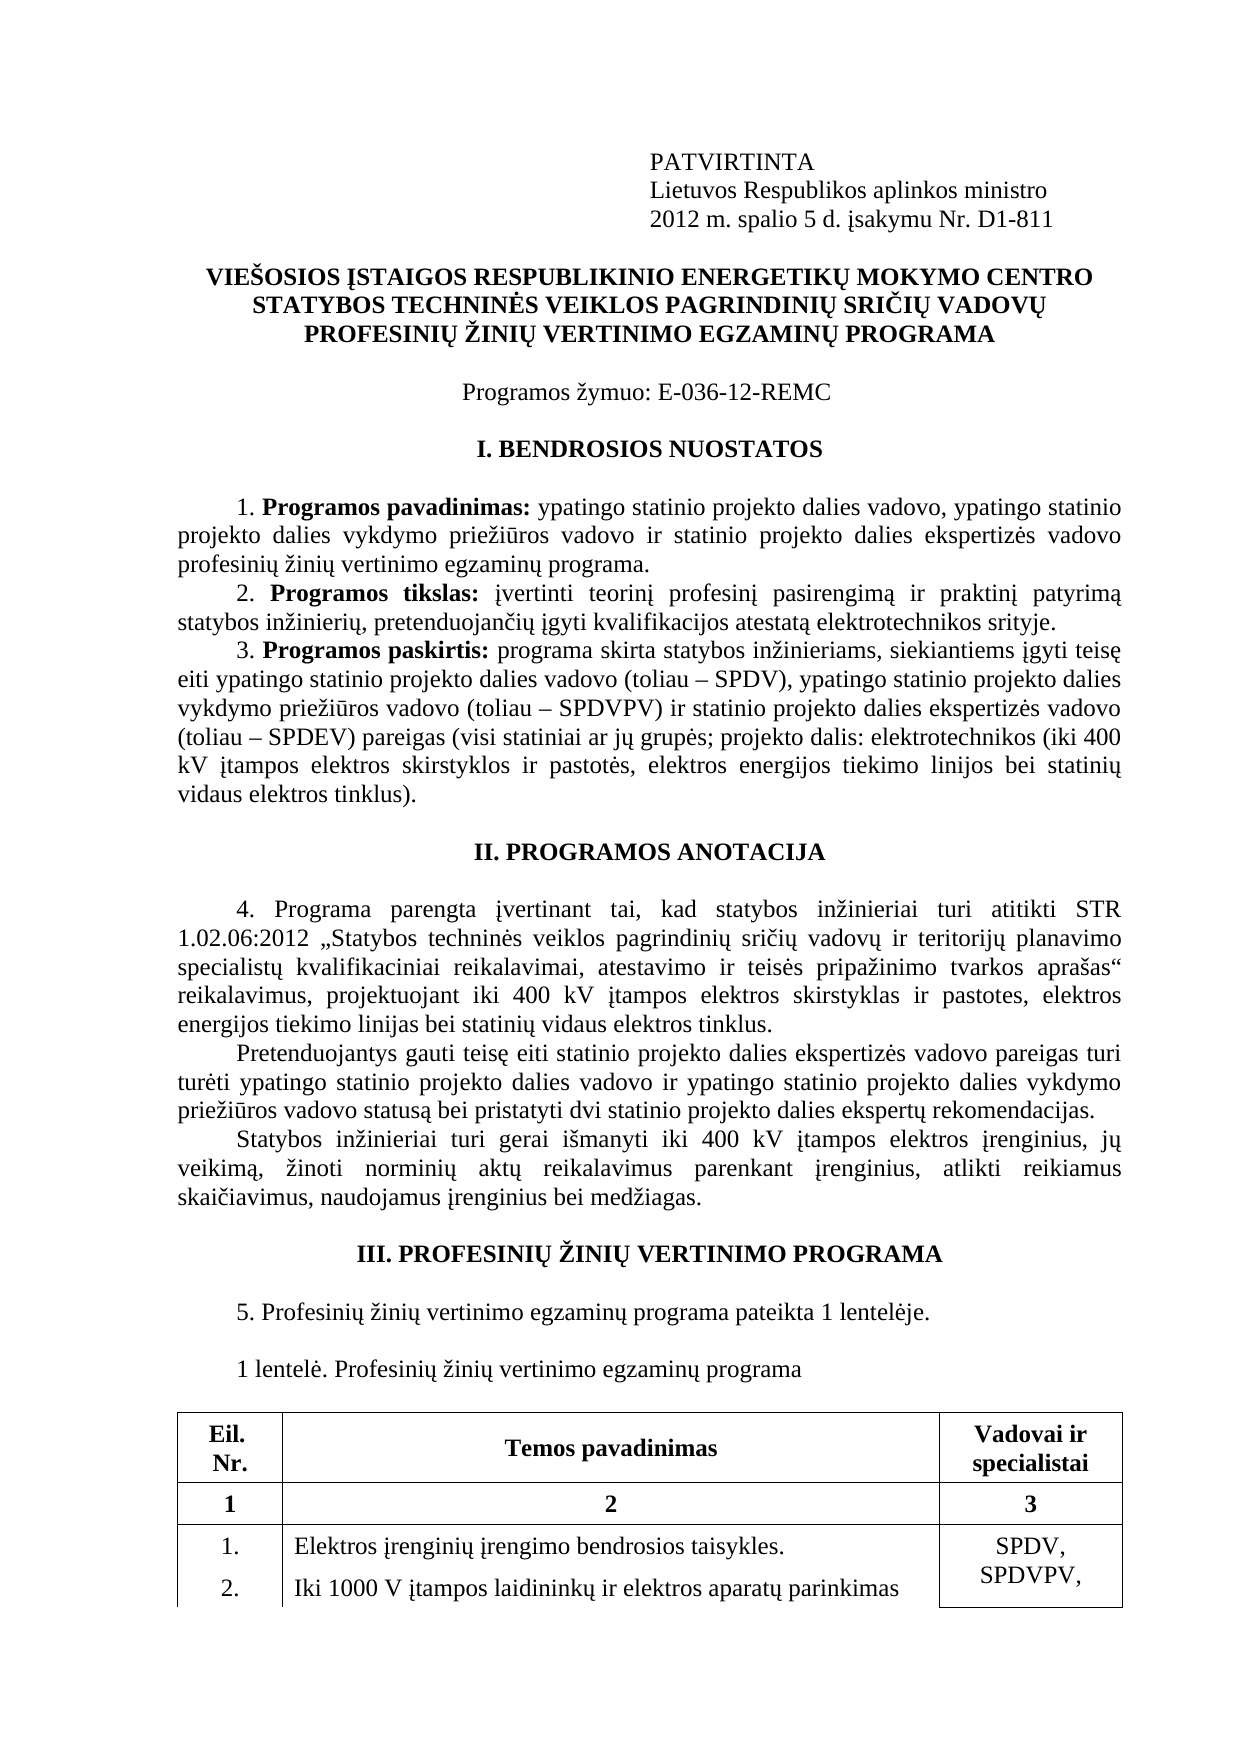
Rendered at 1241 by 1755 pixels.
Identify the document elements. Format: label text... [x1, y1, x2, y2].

text Viešosios įstaigos Respublikinio energetikų mokymo centro [177, 262, 1122, 291]
text 3. Programos paskirtis: programa skirta statybos inžinieriams, siekiantiems įgyti teisę eiti ypatingo statinio projekto dalies vadovo (toliau – SPDV), ypatingo statinio projekto dalies vykdymo priežiūros vadovo (toliau – SPDVPV) ir statinio projekto dalies ekspertizės vadovo (toliau – SPDEV) pareigas (visi statiniai ar jų grupės; projekto dalis: elektrotechnikos (iki 400 kV įtampos elektros skirstyklos ir pastotės, elektros energijos tiekimo linijos bei statinių vidaus elektros tinklus). [177, 636, 1122, 808]
text Statybos inžinieriai turi gerai išmanyti iki 400 kV įtampos elektros įrenginius, jų veikimą, žinoti norminių aktų reikalavimus parenkant įrenginius, atlikti reikiamus skaičiavimus, naudojamus įrenginius bei medžiagas. [177, 1124, 1122, 1211]
table_cell Iki 1000 V įtampos laidininkų ir elektros aparatų parinkimas [283, 1566, 939, 1607]
table_header Eil. Nr. [178, 1413, 282, 1482]
text 1. Programos pavadinimas: ypatingo statinio projekto dalies vadovo, ypatingo statinio projekto dalies vykdymo priežiūros vadovo ir statinio projekto dalies ekspertizės vadovo profesinių žinių vertinimo egzaminų programa. [177, 492, 1122, 578]
text II. PROGRAMOS ANOTACIJA [177, 837, 1122, 866]
table_header Vadovai ir specialistai [940, 1413, 1122, 1482]
table_cell 2. [178, 1566, 282, 1607]
text 4. Programa parengta įvertinant tai, kad statybos inžinieriai turi atitikti STR 1.02.06:2012 „Statybos techninės veiklos pagrindinių sričių vadovų ir teritorijų planavimo specialistų kvalifikaciniai reikalavimai, atestavimo ir teisės pripažinimo tvarkos aprašas“ reikalavimus, projektuojant iki 400 kV įtampos elektros skirstyklas ir pastotes, elektros energijos tiekimo linijas bei statinių vidaus elektros tinklus. [177, 894, 1122, 1038]
text 5. Profesinių žinių vertinimo egzaminų programa pateikta 1 lentelėje. [177, 1297, 1122, 1326]
text Programos žymuo: E-036-12-REMC [177, 377, 1122, 406]
text I. BENDROSIOS NUOSTATOS [177, 434, 1122, 463]
table_cell Elektros įrenginių įrengimo bendrosios taisykles. [283, 1525, 939, 1566]
text sTATYBOS TECHNINĖS VEIKLOS PAGRINDINIŲ SRIČIŲ VADOVŲ [177, 291, 1122, 319]
text PROFESINIŲ ŽINIŲ VERTINIMO EGZAMINŲ PROGRAMA [177, 319, 1122, 348]
table_header Temos pavadinimas [283, 1413, 939, 1482]
text PATVIRTINTA [649, 147, 1122, 176]
table_cell SPDV, SPDVPV, [940, 1525, 1122, 1607]
table_cell 3 [940, 1483, 1122, 1524]
text Lietuvos Respublikos aplinkos ministro 2012 m. spalio 5 d. įsakymu Nr. D1-811 [649, 176, 1122, 233]
text III. PROFESINIŲ ŽINIŲ VERTINIMO PROGRAMA [177, 1239, 1122, 1268]
text 1 lentelė. Profesinių žinių vertinimo egzaminų programa [177, 1354, 1122, 1383]
table_cell 1 [178, 1483, 282, 1524]
table_cell 1. [178, 1525, 282, 1566]
table_cell 2 [283, 1483, 939, 1524]
text 2. Programos tikslas: įvertinti teorinį profesinį pasirengimą ir praktinį patyrimą statybos inžinierių, pretenduojančių įgyti kvalifikacijos atestatą elektrotechnikos srityje. [177, 578, 1122, 636]
text Pretenduojantys gauti teisę eiti statinio projekto dalies ekspertizės vadovo pareigas turi turėti ypatingo statinio projekto dalies vadovo ir ypatingo statinio projekto dalies vykdymo priežiūros vadovo statusą bei pristatyti dvi statinio projekto dalies ekspertų rekomendacijas. [177, 1038, 1122, 1124]
